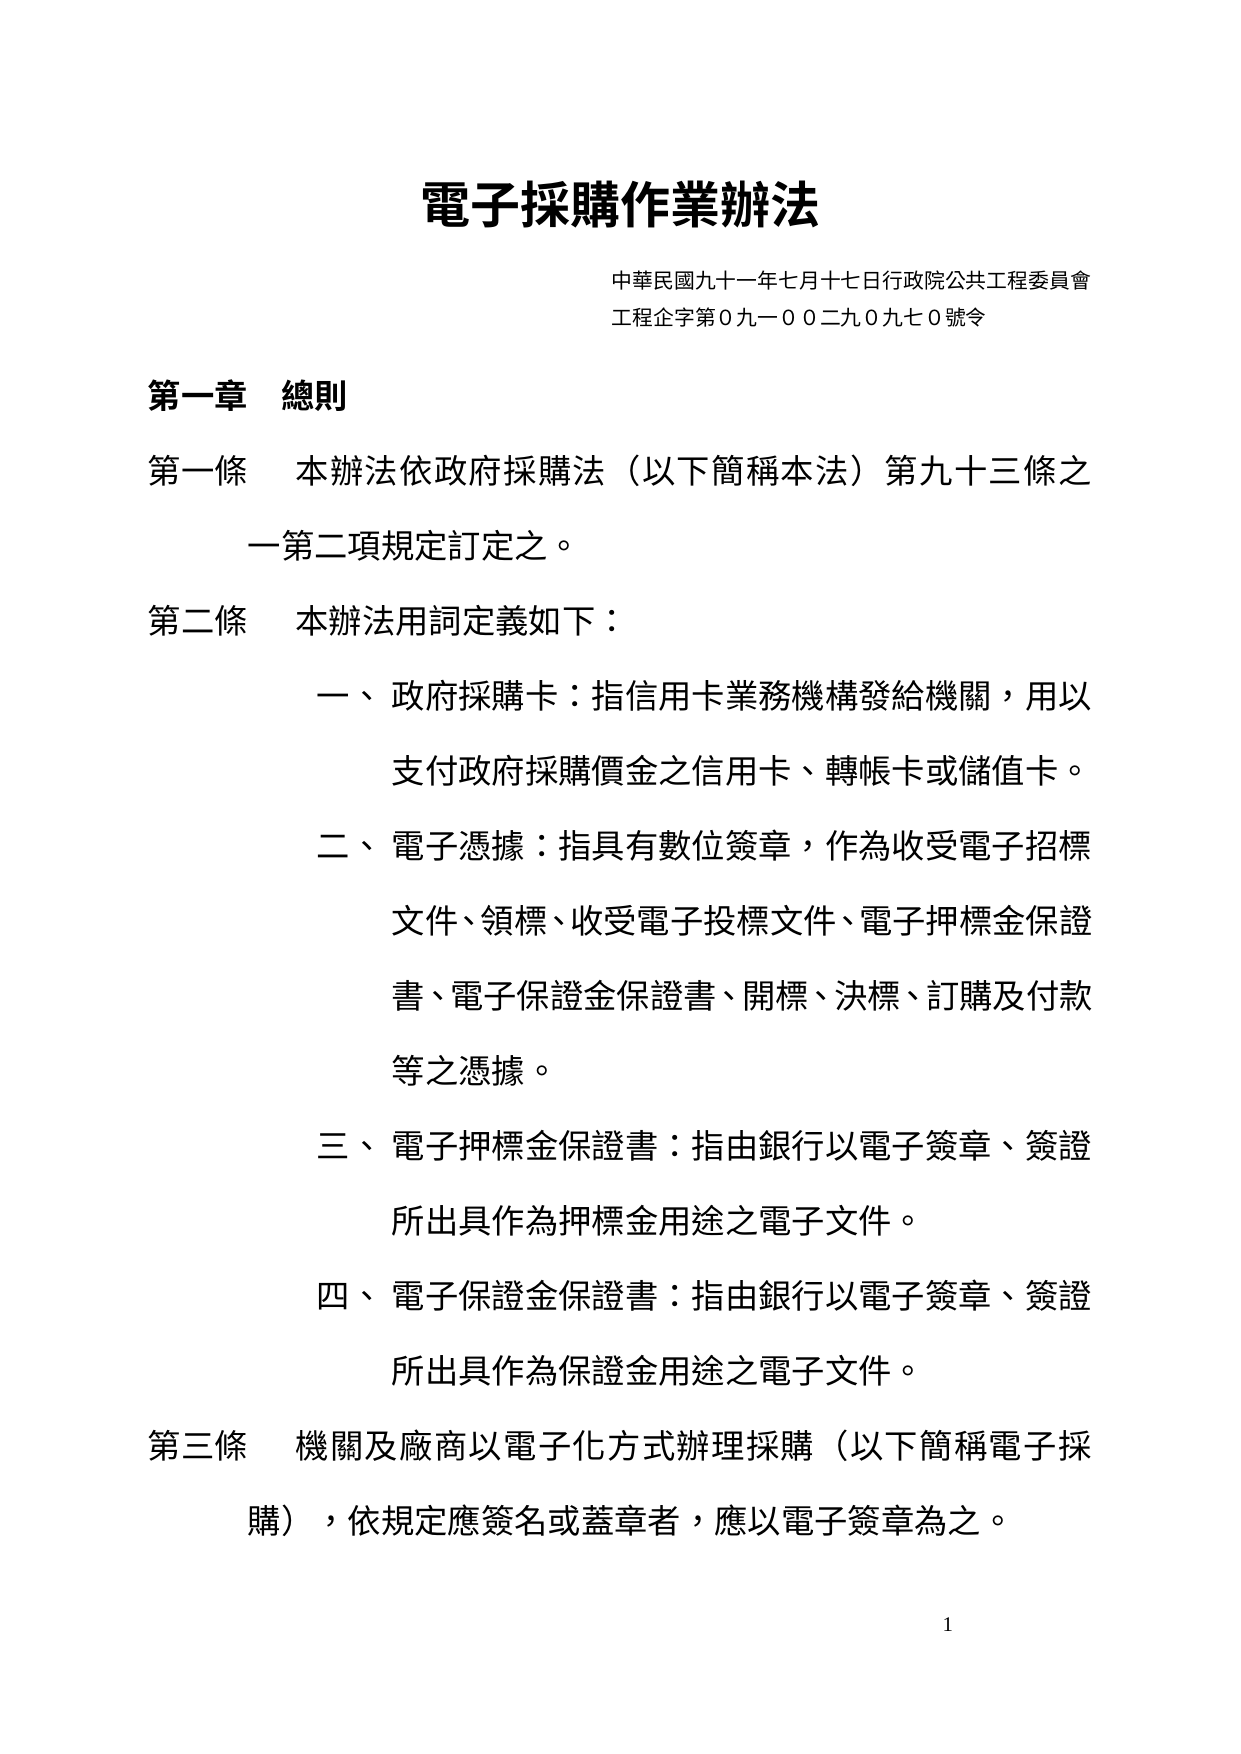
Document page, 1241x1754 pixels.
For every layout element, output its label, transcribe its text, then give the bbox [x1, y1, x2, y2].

list 本辦法用詞定義如下： [148, 581, 1092, 656]
list 電子保證金保證書：指由銀行以電子簽章、簽證所出具作為保證金用途之電子文件。 [316, 1256, 1092, 1406]
text 第一章 總則 [148, 356, 1092, 431]
list 本辦法依政府採購法（以下簡稱本法）第九十三條之一第二項規定訂定之。 [148, 431, 1092, 581]
list 政府採購卡：指信用卡業務機構發給機關，用以支付政府採購價金之信用卡、轉帳卡或儲值卡。 [316, 656, 1092, 806]
list 電子押標金保證書：指由銀行以電子簽章、簽證所出具作為押標金用途之電子文件。 [316, 1106, 1092, 1256]
list 機關及廠商以電子化方式辦理採購（以下簡稱電子採購），依規定應簽名或蓋章者，應以電子簽章為之。 [148, 1406, 1092, 1556]
list 電子憑據：指具有數位簽章，作為收受電子招標文件、領標、收受電子投標文件、電子押標金保證書、電子保證金保證書、開標、決標、訂購及付款等之憑據。 [316, 806, 1092, 1106]
text 電子採購作業辦法 [148, 164, 1092, 239]
text 中華民國九十一年七月十七日行政院公共工程委員會工程企字第０九一００二九０九七０號令 [611, 260, 1092, 335]
